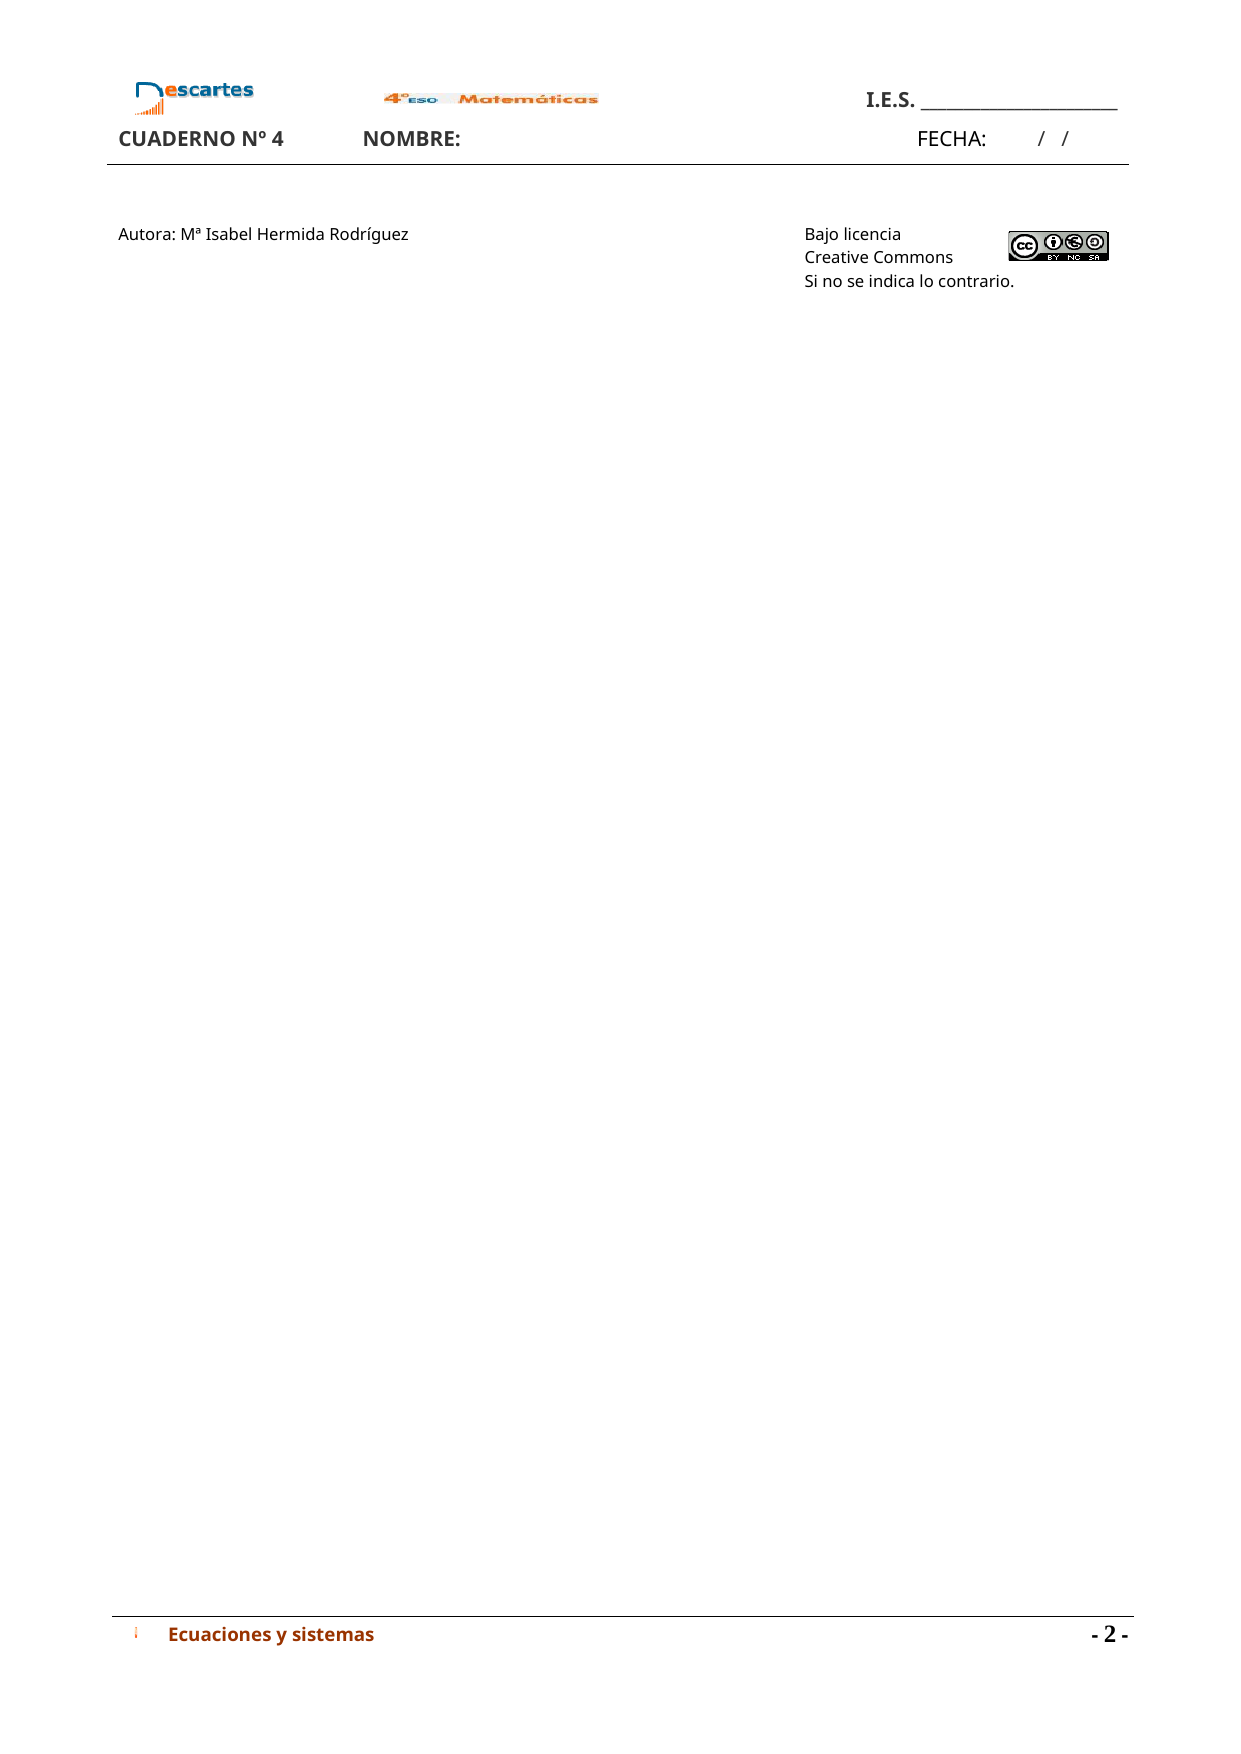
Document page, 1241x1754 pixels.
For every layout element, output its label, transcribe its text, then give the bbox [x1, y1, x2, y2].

table_cell [107, 246, 793, 270]
picture [384, 93, 599, 105]
picture [1008, 231, 1109, 261]
table_cell Si no se indica lo contrario. [793, 270, 1131, 293]
picture [134, 82, 257, 115]
table_header [981, 223, 1131, 270]
picture [134, 1626, 138, 1638]
table_header Autora: Mª Isabel Hermida Rodríguez [107, 223, 793, 246]
table_cell [107, 270, 793, 293]
table_header Bajo licencia [793, 223, 981, 246]
table_cell Creative Commons [793, 246, 981, 270]
